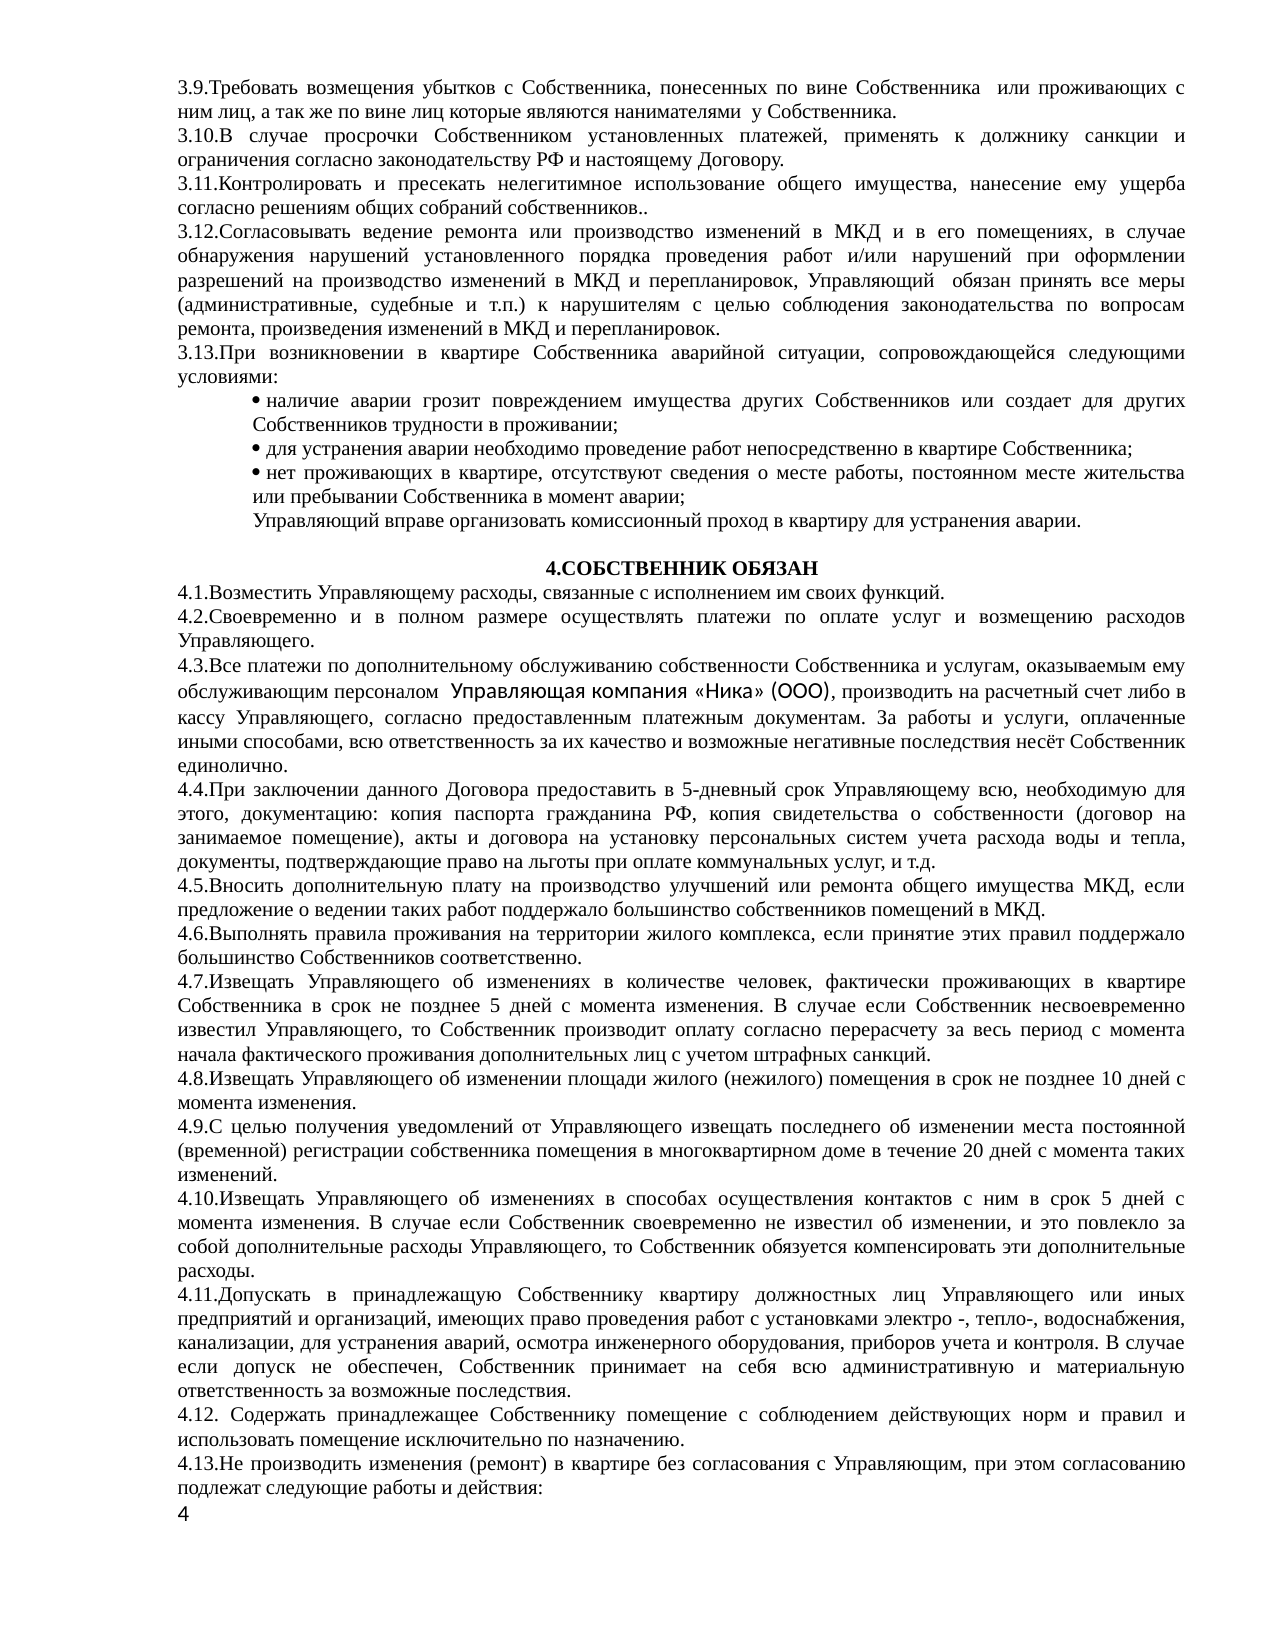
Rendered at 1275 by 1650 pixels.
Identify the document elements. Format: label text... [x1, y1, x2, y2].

text 3.11.Контролировать и пресекать нелегитимное использование общего имущества, нанесение ему ущерба согласно решениям общих собраний собственников.. [177, 171, 1186, 219]
text 3.10.В случае просрочки Собственником установленных платежей, применять к должнику санкции и ограничения согласно законодательству РФ и настоящему Договору. [177, 123, 1186, 171]
text 3.13.При возникновении в квартире Собственника аварийной ситуации, сопровождающейся следующими условиями: [177, 340, 1186, 388]
text 4.2.Своевременно и в полном размере осуществлять платежи по оплате услуг и возмещению расходов Управляющего. [177, 604, 1186, 652]
text  для устранения аварии необходимо проведение работ непосредственно в квартире Собственника; [252, 436, 1186, 460]
text 4.9.С целью получения уведомлений от Управляющего извещать последнего об изменении места постоянной (временной) регистрации собственника помещения в многоквартирном доме в течение 20 дней с момента таких изменений. [177, 1114, 1186, 1186]
text  нет проживающих в квартире, отсутствуют сведения о месте работы, постоянном месте жительства или пребывании Собственника в момент аварии; [252, 460, 1186, 508]
text 4.СОБСТВЕННИК ОБЯЗАН [177, 556, 1186, 580]
text 4.4.При заключении данного Договора предоставить в 5-дневный срок Управляющему всю, необходимую для этого, документацию: копия паспорта гражданина РФ, копия свидетельства о собственности (договор на занимаемое помещение), акты и договора на установку персональных систем учета расхода воды и тепла, документы, подтверждающие право на льготы при оплате коммунальных услуг, и т.д. [177, 777, 1186, 873]
text 4.13.Не производить изменения (ремонт) в квартире без согласования с Управляющим, при этом согласованию подлежат следующие работы и действия: [177, 1451, 1186, 1499]
text 4.12. Содержать принадлежащее Собственнику помещение с соблюдением действующих норм и правил и использовать помещение исключительно по назначению. [177, 1402, 1186, 1451]
text 4.10.Извещать Управляющего об изменениях в способах осуществления контактов с ним в срок 5 дней с момента изменения. В случае если Собственник своевременно не известил об изменении, и это повлекло за собой дополнительные расходы Управляющего, то Собственник обязуется компенсировать эти дополнительные расходы. [177, 1186, 1186, 1282]
text  наличие аварии грозит повреждением имущества других Собственников или создает для других Собственников трудности в проживании; [252, 388, 1186, 436]
text 4.11.Допускать в принадлежащую Собственнику квартиру должностных лиц Управляющего или иных предприятий и организаций, имеющих право проведения работ с установками электро -, тепло-, водоснабжения, канализации, для устранения аварий, осмотра инженерного оборудования, приборов учета и контроля. В случае если допуск не обеспечен, Собственник принимает на себя всю административную и материальную ответственность за возможные последствия. [177, 1282, 1186, 1402]
text 4.1.Возместить Управляющему расходы, связанные с исполнением им своих функций. [177, 580, 1186, 604]
text 4.7.Извещать Управляющего об изменениях в количестве человек, фактически проживающих в квартире Собственника в срок не позднее 5 дней с момента изменения. В случае если Собственник несвоевременно известил Управляющего, то Собственник производит оплату согласно перерасчету за весь период с момента начала фактического проживания дополнительных лиц с учетом штрафных санкций. [177, 969, 1186, 1066]
text 3.12.Согласовывать ведение ремонта или производство изменений в МКД и в его помещениях, в случае обнаружения нарушений установленного порядка проведения работ и/или нарушений при оформлении разрешений на производство изменений в МКД и перепланировок, Управляющий обязан принять все меры (административные, судебные и т.п.) к нарушителям с целью соблюдения законодательства по вопросам ремонта, произведения изменений в МКД и перепланировок. [177, 219, 1186, 340]
text Управляющий вправе организовать комиссионный проход в квартиру для устранения аварии. [252, 508, 1186, 532]
text 4.5.Вносить дополнительную плату на производство улучшений или ремонта общего имущества МКД, если предложение о ведении таких работ поддержало большинство собственников помещений в МКД. [177, 873, 1186, 921]
text 4.6.Выполнять правила проживания на территории жилого комплекса, если принятие этих правил поддержало большинство Собственников соответственно. [177, 921, 1186, 969]
text 4.3.Все платежи по дополнительному обслуживанию собственности Собственника и услугам, оказываемым ему обслуживающим персоналом Управляющая компания «Ника» (ООО), производить на расчетный счет либо в кассу Управляющего, согласно предоставленным платежным документам. За работы и услуги, оплаченные иными способами, всю ответственность за их качество и возможные негативные последствия несёт Собственник единолично. [177, 652, 1186, 777]
text 3.9.Требовать возмещения убытков с Собственника, понесенных по вине Собственника или проживающих с ним лиц, а так же по вине лиц которые являются нанимателями у Собственника. [177, 75, 1186, 123]
text 4.8.Извещать Управляющего об изменении площади жилого (нежилого) помещения в срок не позднее 10 дней с момента изменения. [177, 1066, 1186, 1114]
